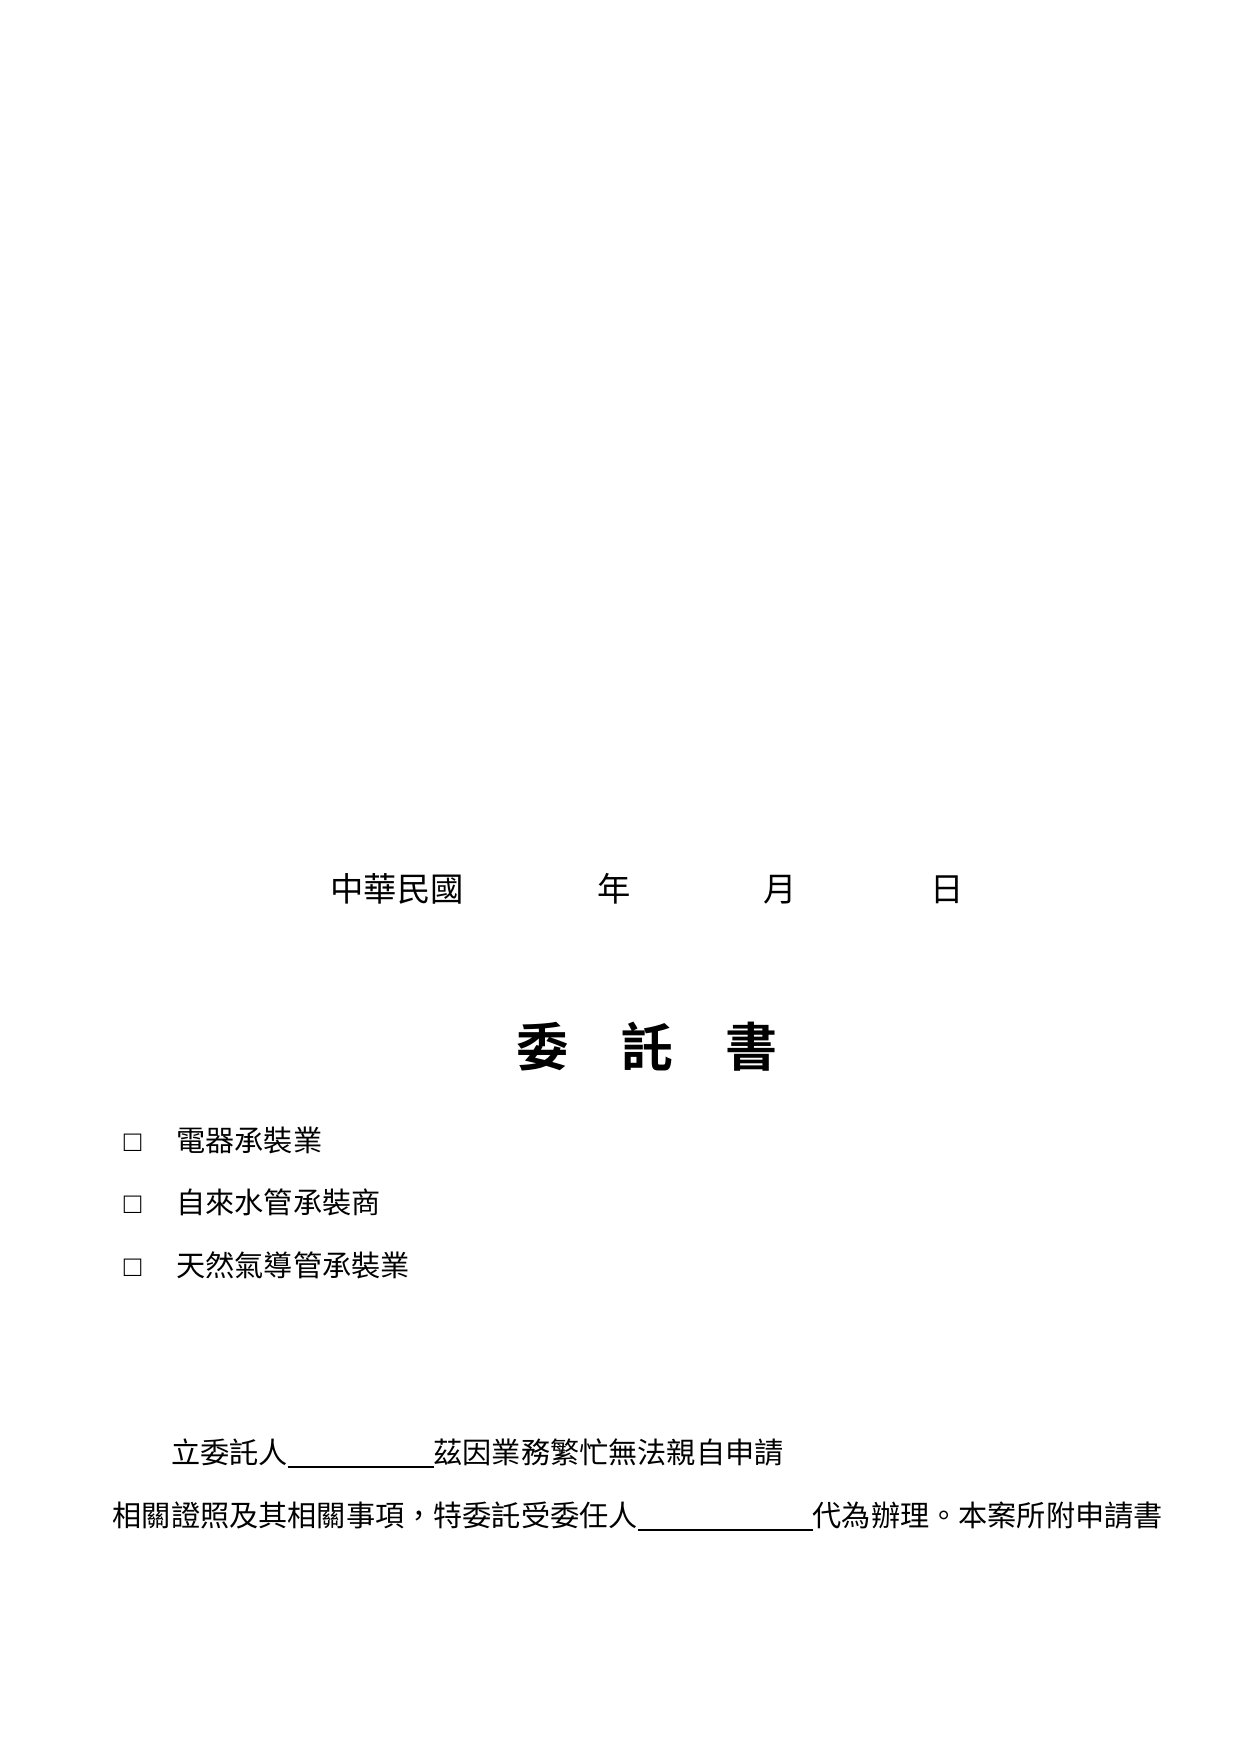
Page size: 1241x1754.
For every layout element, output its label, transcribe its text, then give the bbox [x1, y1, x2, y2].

text 立委託人 茲因業務繁忙無法親自申請 [112, 1409, 1181, 1472]
table_header □ 電器承裝業 □ 自來水管承裝商 □ 天然氣導管承裝業 [113, 1097, 442, 1284]
text 相關證照及其相關事項，特委託受委任人 代為辦理。本案所附申請書件及申請事項均受委託人確認，如有虛偽不實，原負法律責任，特立此委託書為憑。 [112, 1472, 1181, 1534]
text 委 託 書 [112, 971, 1181, 1096]
text 中華民國 年 月 日 [112, 846, 1181, 908]
